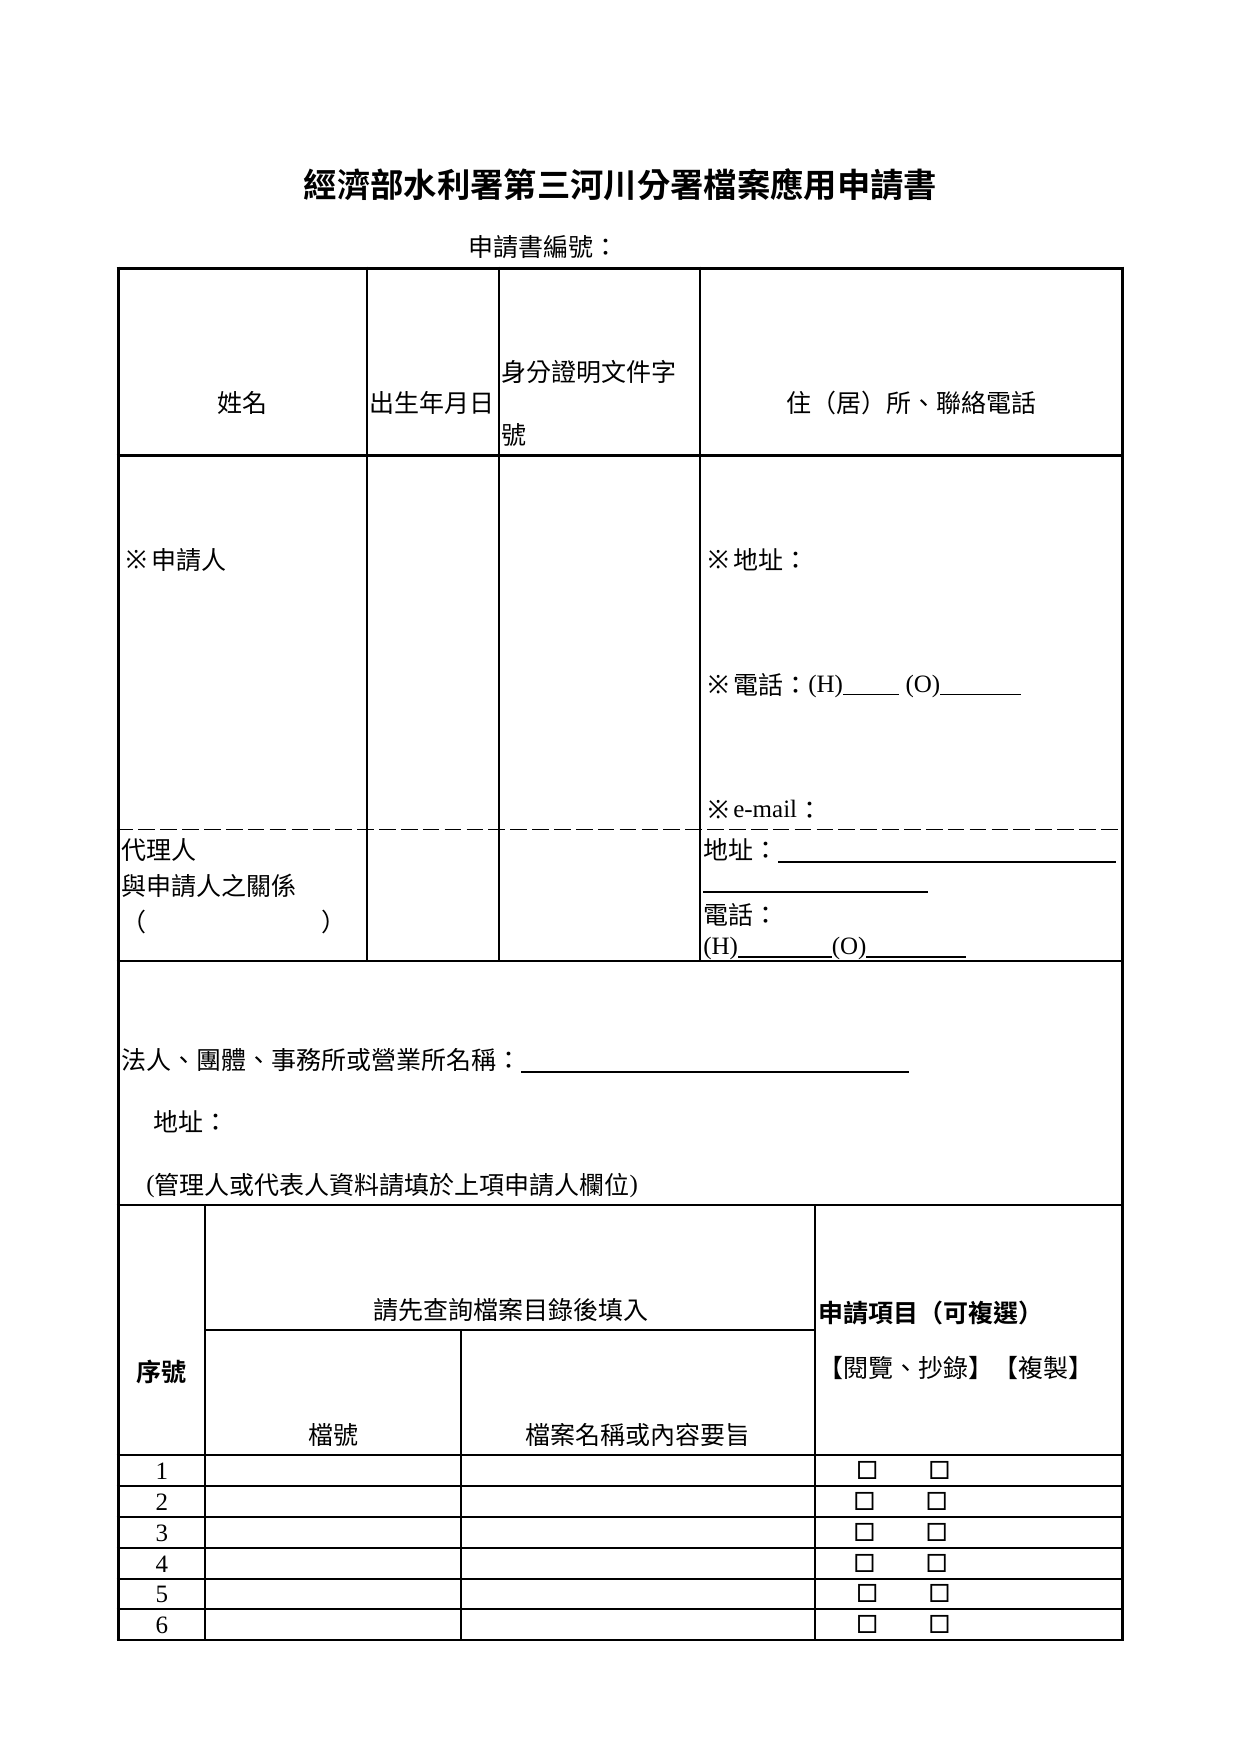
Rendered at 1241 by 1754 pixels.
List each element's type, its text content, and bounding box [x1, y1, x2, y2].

text 申請書編號： [118, 204, 1122, 267]
table_header 身分證明文件字號 [500, 270, 699, 454]
table_cell [206, 1487, 460, 1516]
table_cell ※地址： ※電話：(H) (O) ※e-mail： [701, 457, 1121, 829]
table_cell [462, 1487, 814, 1516]
table_cell   [816, 1487, 1121, 1516]
table_header 住（居）所、聯絡電話 [701, 270, 1121, 454]
table_cell [206, 1518, 460, 1547]
table_cell 法人、團體、事務所或營業所名稱： 地址： (管理人或代表人資料請填於上項申請人欄位) [120, 962, 1121, 1204]
table_cell   [816, 1549, 1121, 1577]
table_cell   [816, 1456, 1121, 1485]
table_cell 序號 [120, 1206, 204, 1454]
table_cell 4 [120, 1549, 204, 1577]
table_cell [206, 1456, 460, 1485]
table_cell 檔案名稱或內容要旨 [462, 1331, 814, 1454]
table_cell [500, 457, 699, 829]
table_cell   [816, 1518, 1121, 1547]
table_cell 申請項目（可複選） 【閱覽、抄錄】【複製】 [816, 1206, 1121, 1454]
table_cell 2 [120, 1487, 204, 1516]
table_header 出生年月日 [368, 270, 498, 454]
table_cell [462, 1580, 814, 1608]
table_cell 地址： 電話： (H) (O) [701, 829, 1121, 960]
table_cell [368, 457, 498, 829]
table_cell ※申請人 [120, 457, 366, 829]
table_cell 1 [120, 1456, 204, 1485]
table_cell 請先查詢檔案目錄後填入 [206, 1206, 814, 1329]
table_cell   [816, 1610, 1121, 1639]
table_cell [462, 1456, 814, 1485]
table_cell [206, 1549, 460, 1577]
table_cell [462, 1549, 814, 1577]
table_cell 5 [120, 1580, 204, 1608]
table_cell [500, 829, 699, 960]
table_cell 代理人 與申請人之關係 （ ） [120, 829, 366, 960]
table_cell [462, 1518, 814, 1547]
table_cell [206, 1580, 460, 1608]
table_cell [206, 1610, 460, 1639]
table_cell [368, 829, 498, 960]
table_cell   [816, 1580, 1121, 1608]
text 經濟部水利署第三河川分署檔案應用申請書 [118, 142, 1122, 204]
table_header 姓名 [120, 270, 366, 454]
table_cell [462, 1610, 814, 1639]
table_cell 3 [120, 1518, 204, 1547]
table_cell 6 [120, 1610, 204, 1639]
table_cell 檔號 [206, 1331, 460, 1454]
